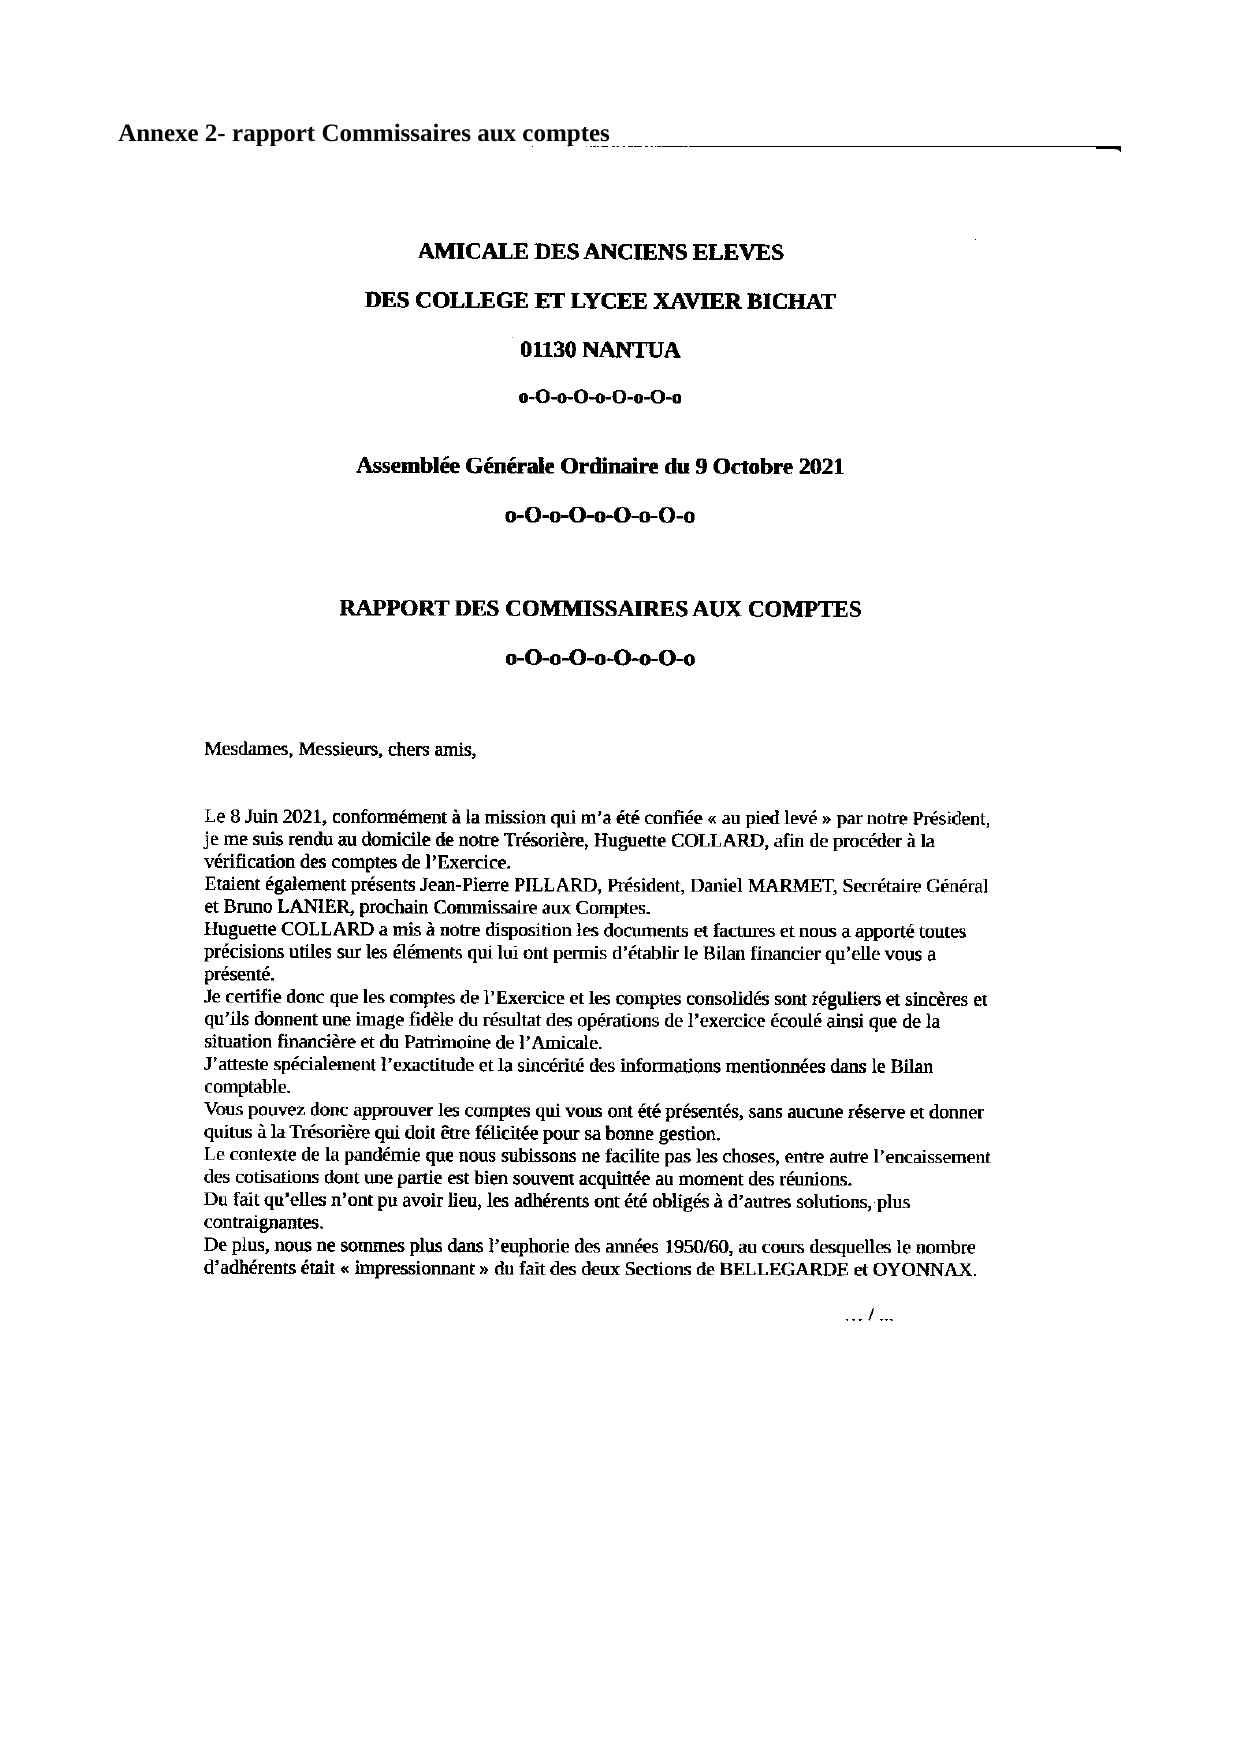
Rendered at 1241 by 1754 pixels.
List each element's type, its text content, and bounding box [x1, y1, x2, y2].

picture [118, 146, 1123, 1528]
text Annexe 2- rapport Commissaires aux comptes [118, 118, 1122, 146]
